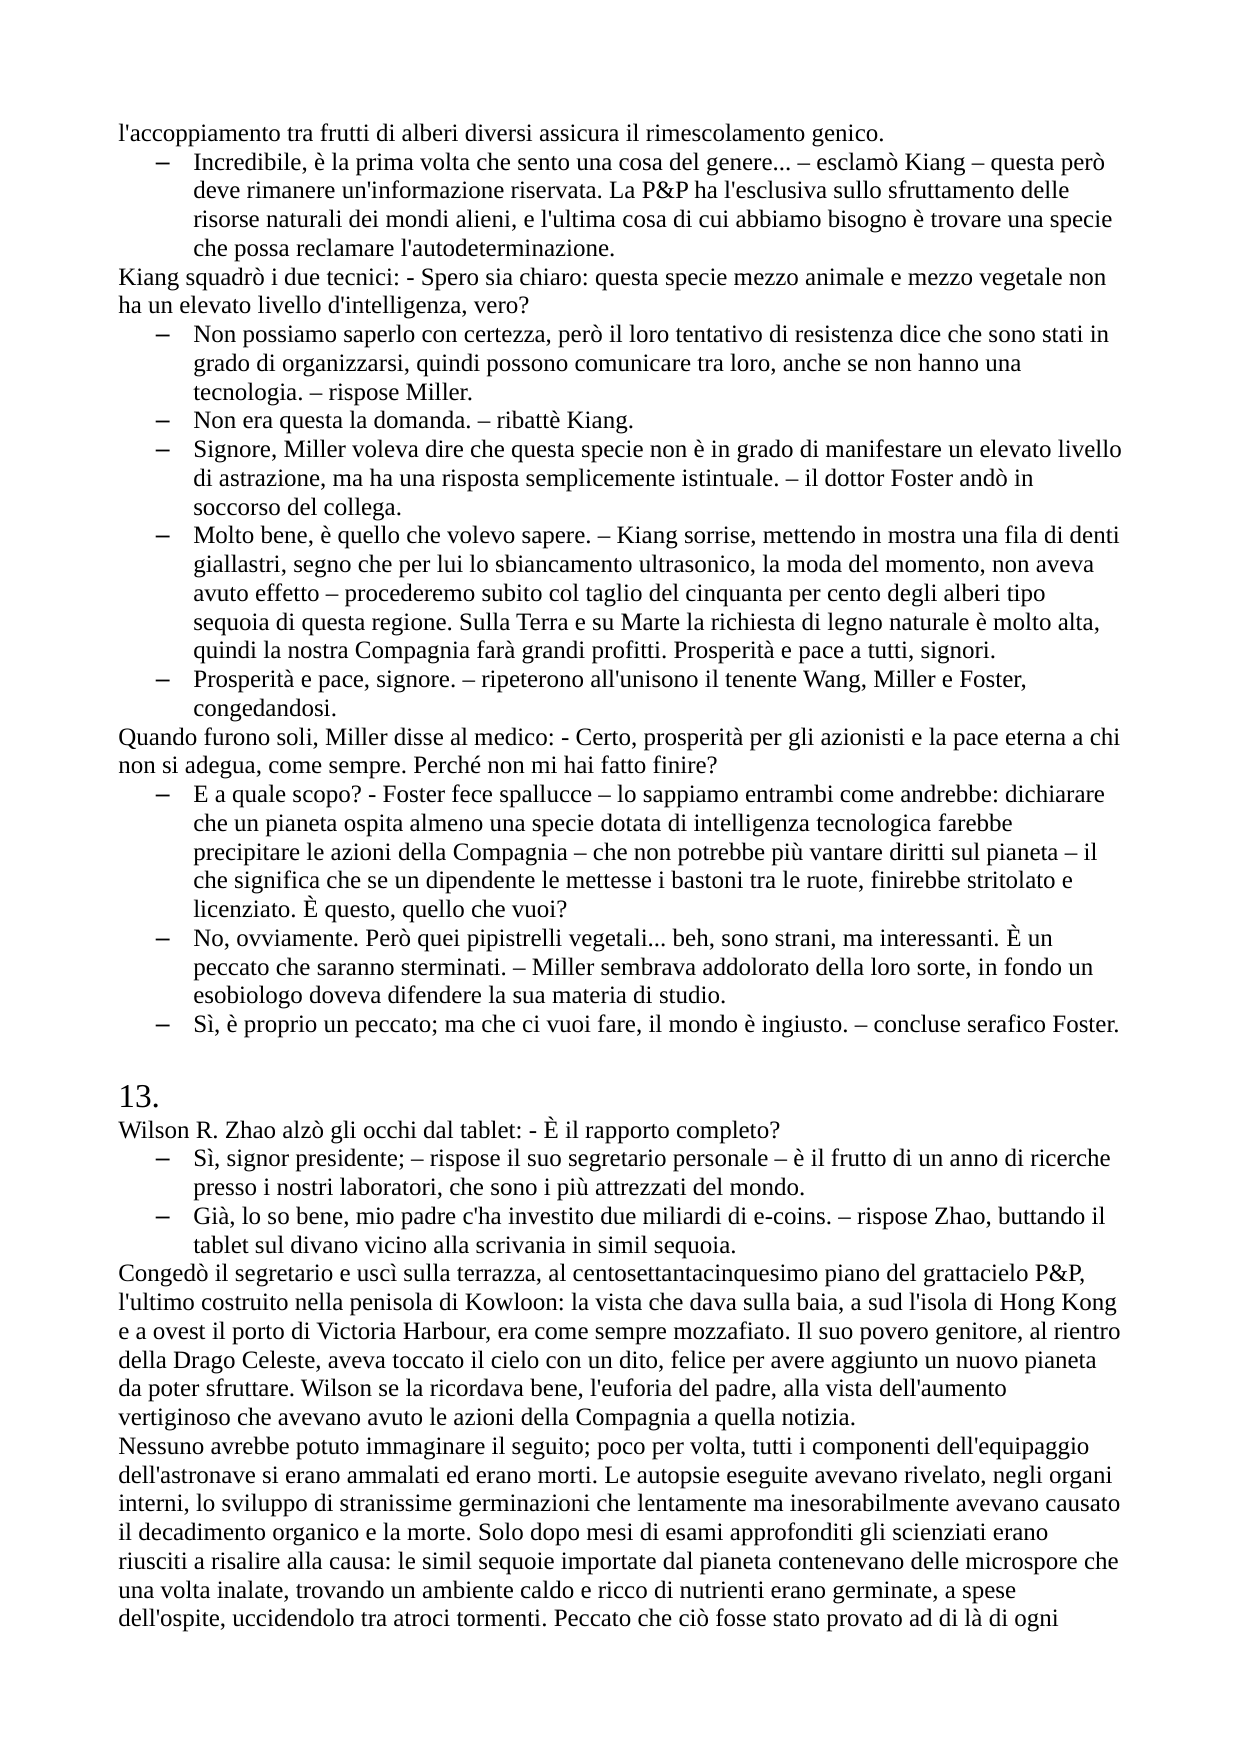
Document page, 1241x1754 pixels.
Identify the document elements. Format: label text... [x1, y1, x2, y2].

list Prosperità e pace, signore. – ripeterono all'unisono il tenente Wang, Miller e Foster, congedandosi. [156, 664, 1122, 722]
text Kiang squadrò i due tecnici: - Spero sia chiaro: questa specie mezzo animale e mezzo vegetale non ha un elevato livello d'intelligenza, vero? [118, 262, 1122, 319]
text 13. [118, 1076, 1122, 1115]
text l'accoppiamento tra frutti di alberi diversi assicura il rimescolamento genico. [118, 118, 1122, 147]
list No, ovviamente. Però quei pipistrelli vegetali... beh, sono strani, ma interessanti. È un peccato che saranno sterminati. – Miller sembrava addolorato della loro sorte, in fondo un esobiologo doveva difendere la sua materia di studio. [156, 923, 1122, 1009]
list Non era questa la domanda. – ribattè Kiang. [156, 406, 1122, 434]
list Molto bene, è quello che volevo sapere. – Kiang sorrise, mettendo in mostra una fila di denti giallastri, segno che per lui lo sbiancamento ultrasonico, la moda del momento, non aveva avuto effetto – procederemo subito col taglio del cinquanta per cento degli alberi tipo sequoia di questa regione. Sulla Terra e su Marte la richiesta di legno naturale è molto alta, quindi la nostra Compagnia farà grandi profitti. Prosperità e pace a tutti, signori. [156, 521, 1122, 664]
list Già, lo so bene, mio padre c'ha investito due miliardi di e-coins. – rispose Zhao, buttando il tablet sul divano vicino alla scrivania in simil sequoia. [156, 1201, 1122, 1258]
list Signore, Miller voleva dire che questa specie non è in grado di manifestare un elevato livello di astrazione, ma ha una risposta semplicemente istintuale. – il dottor Foster andò in soccorso del collega. [156, 434, 1122, 521]
text Congedò il segretario e uscì sulla terrazza, al centosettantacinquesimo piano del grattacielo P&P, l'ultimo costruito nella penisola di Kowloon: la vista che dava sulla baia, a sud l'isola di Hong Kong e a ovest il porto di Victoria Harbour, era come sempre mozzafiato. Il suo povero genitore, al rientro della Drago Celeste, aveva toccato il cielo con un dito, felice per avere aggiunto un nuovo pianeta da poter sfruttare. Wilson se la ricordava bene, l'euforia del padre, alla vista dell'aumento vertiginoso che avevano avuto le azioni della Compagnia a quella notizia. [118, 1258, 1122, 1431]
text Wilson R. Zhao alzò gli occhi dal tablet: - È il rapporto completo? [118, 1115, 1122, 1143]
list Incredibile, è la prima volta che sento una cosa del genere... – esclamò Kiang – questa però deve rimanere un'informazione riservata. La P&P ha l'esclusiva sullo sfruttamento delle risorse naturali dei mondi alieni, e l'ultima cosa di cui abbiamo bisogno è trovare una specie che possa reclamare l'autodeterminazione. [156, 147, 1122, 262]
list Sì, è proprio un peccato; ma che ci vuoi fare, il mondo è ingiusto. – concluse serafico Foster. [156, 1009, 1122, 1038]
text Nessuno avrebbe potuto immaginare il seguito; poco per volta, tutti i componenti dell'equipaggio dell'astronave si erano ammalati ed erano morti. Le autopsie eseguite avevano rivelato, negli organi interni, lo sviluppo di stranissime germinazioni che lentamente ma inesorabilmente avevano causato il decadimento organico e la morte. Solo dopo mesi di esami approfonditi gli scienziati erano riusciti a risalire alla causa: le simil sequoie importate dal pianeta contenevano delle microspore che una volta inalate, trovando un ambiente caldo e ricco di nutrienti erano germinate, a spese dell'ospite, uccidendolo tra atroci tormenti. Peccato che ciò fosse stato provato ad di là di ogni [118, 1431, 1122, 1632]
list Non possiamo saperlo con certezza, però il loro tentativo di resistenza dice che sono stati in grado di organizzarsi, quindi possono comunicare tra loro, anche se non hanno una tecnologia. – rispose Miller. [156, 319, 1122, 406]
list Sì, signor presidente; – rispose il suo segretario personale – è il frutto di un anno di ricerche presso i nostri laboratori, che sono i più attrezzati del mondo. [156, 1143, 1122, 1201]
list E a quale scopo? - Foster fece spallucce – lo sappiamo entrambi come andrebbe: dichiarare che un pianeta ospita almeno una specie dotata di intelligenza tecnologica farebbe precipitare le azioni della Compagnia – che non potrebbe più vantare diritti sul pianeta – il che significa che se un dipendente le mettesse i bastoni tra le ruote, finirebbe stritolato e licenziato. È questo, quello che vuoi? [156, 779, 1122, 923]
text Quando furono soli, Miller disse al medico: - Certo, prosperità per gli azionisti e la pace eterna a chi non si adegua, come sempre. Perché non mi hai fatto finire? [118, 722, 1122, 779]
